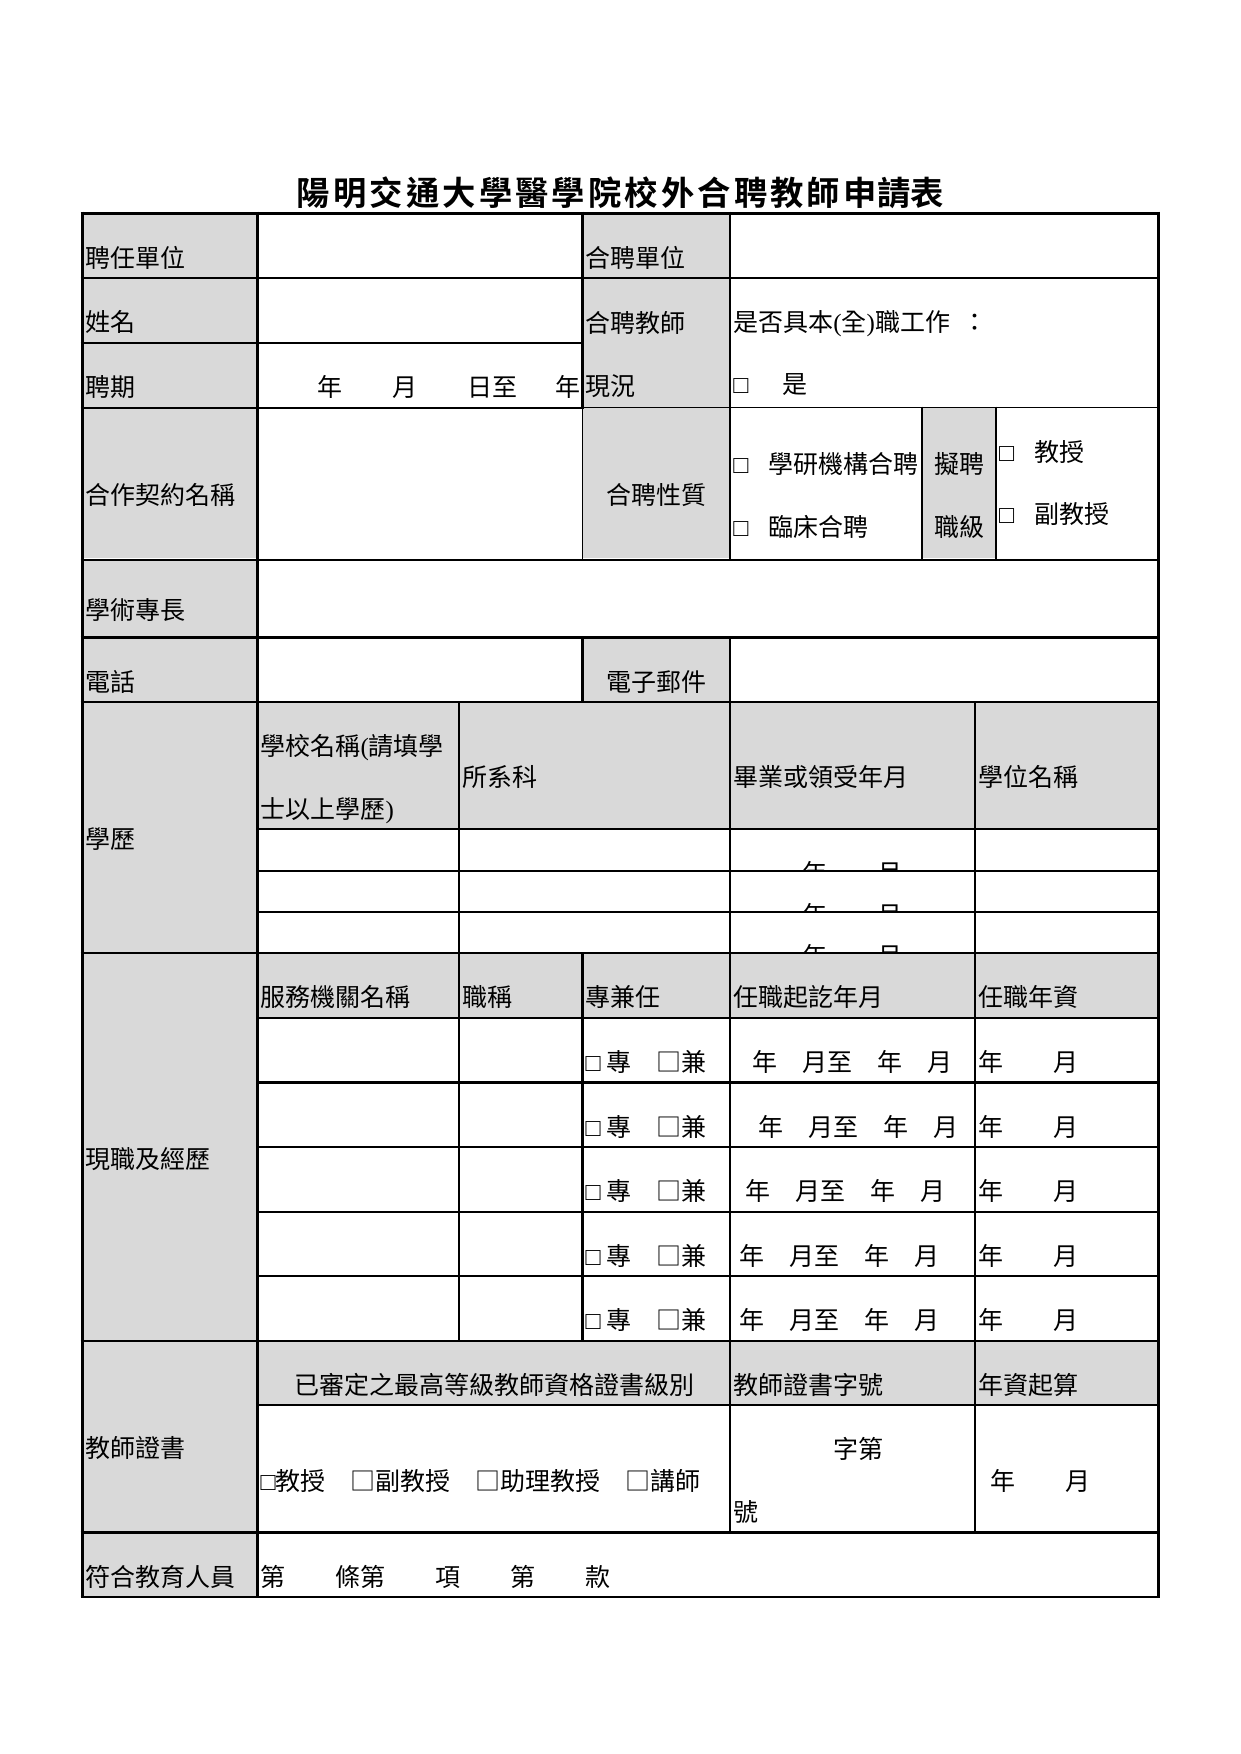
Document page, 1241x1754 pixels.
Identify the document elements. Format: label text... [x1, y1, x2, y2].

table_cell 年 月 日至 年 月 日 (每次至多2年) [259, 344, 581, 407]
table_cell 合作契約名稱 [84, 409, 256, 558]
table_cell 專兼任 [584, 954, 729, 1017]
table_cell [259, 1213, 458, 1275]
table_cell 年 月 [976, 1084, 1157, 1146]
table_cell [259, 561, 1157, 636]
table_cell 所系科 [460, 703, 729, 828]
table_cell 畢業或領受年月 [731, 703, 974, 828]
table_header 聘任單位 [84, 215, 256, 277]
table_cell 教授 副教授 助理教授 講師 [997, 408, 1157, 558]
table_cell 服務機關名稱 [259, 954, 458, 1017]
table_cell [460, 830, 729, 869]
table_cell [731, 639, 1157, 701]
table_cell □ 專 □兼 [584, 1019, 729, 1081]
table_cell [460, 1084, 581, 1146]
table_cell 現職及經歷 [84, 954, 256, 1340]
table_cell 學研機構合聘 臨床合聘 [731, 408, 921, 558]
table_cell [259, 1084, 458, 1146]
table_cell 年 月 [976, 1019, 1157, 1081]
table_cell [460, 1019, 581, 1081]
table_cell [259, 1019, 458, 1081]
table_cell 符合教育人員 [84, 1534, 256, 1596]
table_cell [460, 1148, 581, 1211]
table_cell [259, 1277, 458, 1340]
table_cell [259, 639, 581, 701]
table_cell 任職年資 [976, 954, 1157, 1017]
table_cell 任職起訖年月 [731, 954, 974, 1017]
table_cell [259, 279, 581, 342]
table_header [259, 215, 581, 277]
table_cell 合聘性質 [583, 408, 729, 558]
table_cell 學校名稱(請填學士以上學歷) [259, 703, 458, 828]
table_cell 教師證書 [84, 1342, 256, 1531]
table_cell 已審定之最高等級教師資格證書級別 [259, 1342, 729, 1404]
table_cell 學位名稱 [976, 703, 1157, 828]
table_cell 年 月 [976, 1277, 1157, 1340]
table_cell 年 月 [976, 1148, 1157, 1211]
table_cell 合聘教師 現況 [584, 279, 729, 407]
table_cell 年 月至 年 月 [731, 1148, 974, 1211]
table_cell [259, 1148, 458, 1211]
table_cell 學術專長 [84, 561, 256, 636]
table_cell [460, 1213, 581, 1275]
table_cell □教授 □副教授 □助理教授 □講師 [259, 1406, 729, 1531]
table_cell □ 專 □兼 [584, 1213, 729, 1275]
table_cell [259, 913, 458, 952]
table_cell [460, 1277, 581, 1340]
table_header 合聘單位 (原職單位) [584, 215, 729, 277]
table_cell 第 條第 項 第 款 [259, 1534, 1157, 1596]
table_cell [259, 409, 582, 558]
table_cell [460, 872, 729, 911]
table_cell 年 月 [731, 913, 974, 952]
table_cell 學歷 [84, 703, 256, 952]
table_cell 年 月至 年 月 [731, 1277, 974, 1340]
table_cell 年 月 [731, 872, 974, 911]
table_cell 年 月 [976, 1406, 1157, 1531]
table_cell 年 月至 年 月 [731, 1019, 974, 1081]
table_cell □ 專 □兼 [584, 1148, 729, 1211]
table_cell [976, 913, 1157, 952]
table_cell [976, 830, 1157, 869]
table_cell [259, 830, 458, 869]
table_cell 年 月至 年 月 [731, 1084, 974, 1146]
table_cell 擬聘 職級 [923, 408, 995, 558]
table_cell 電話 [84, 639, 256, 701]
table_cell 姓名 [84, 279, 256, 342]
table_cell 年 月至 年 月 [731, 1213, 974, 1275]
table_cell 年 月 [976, 1213, 1157, 1275]
table_cell 電子郵件 [584, 639, 729, 701]
table_cell □ 專 □兼 [584, 1084, 729, 1146]
table_cell [259, 872, 458, 911]
table_cell 職稱 [460, 954, 581, 1017]
table_cell [976, 872, 1157, 911]
table_cell [460, 913, 729, 952]
table_cell □ 專 □兼 [584, 1277, 729, 1340]
table_cell 年資起算 [976, 1342, 1157, 1404]
table_cell 教師證書字號 [731, 1342, 974, 1404]
table_cell 字第 號 [731, 1406, 974, 1531]
table_header [731, 215, 1157, 277]
table_cell 年 月 [731, 830, 974, 869]
table_cell 聘期 [84, 344, 256, 407]
table_cell 是否具本(全)職工作 ： 是 否 [731, 279, 1157, 407]
text 陽明交通大學醫學院校外合聘教師申請表 [118, 149, 1122, 212]
